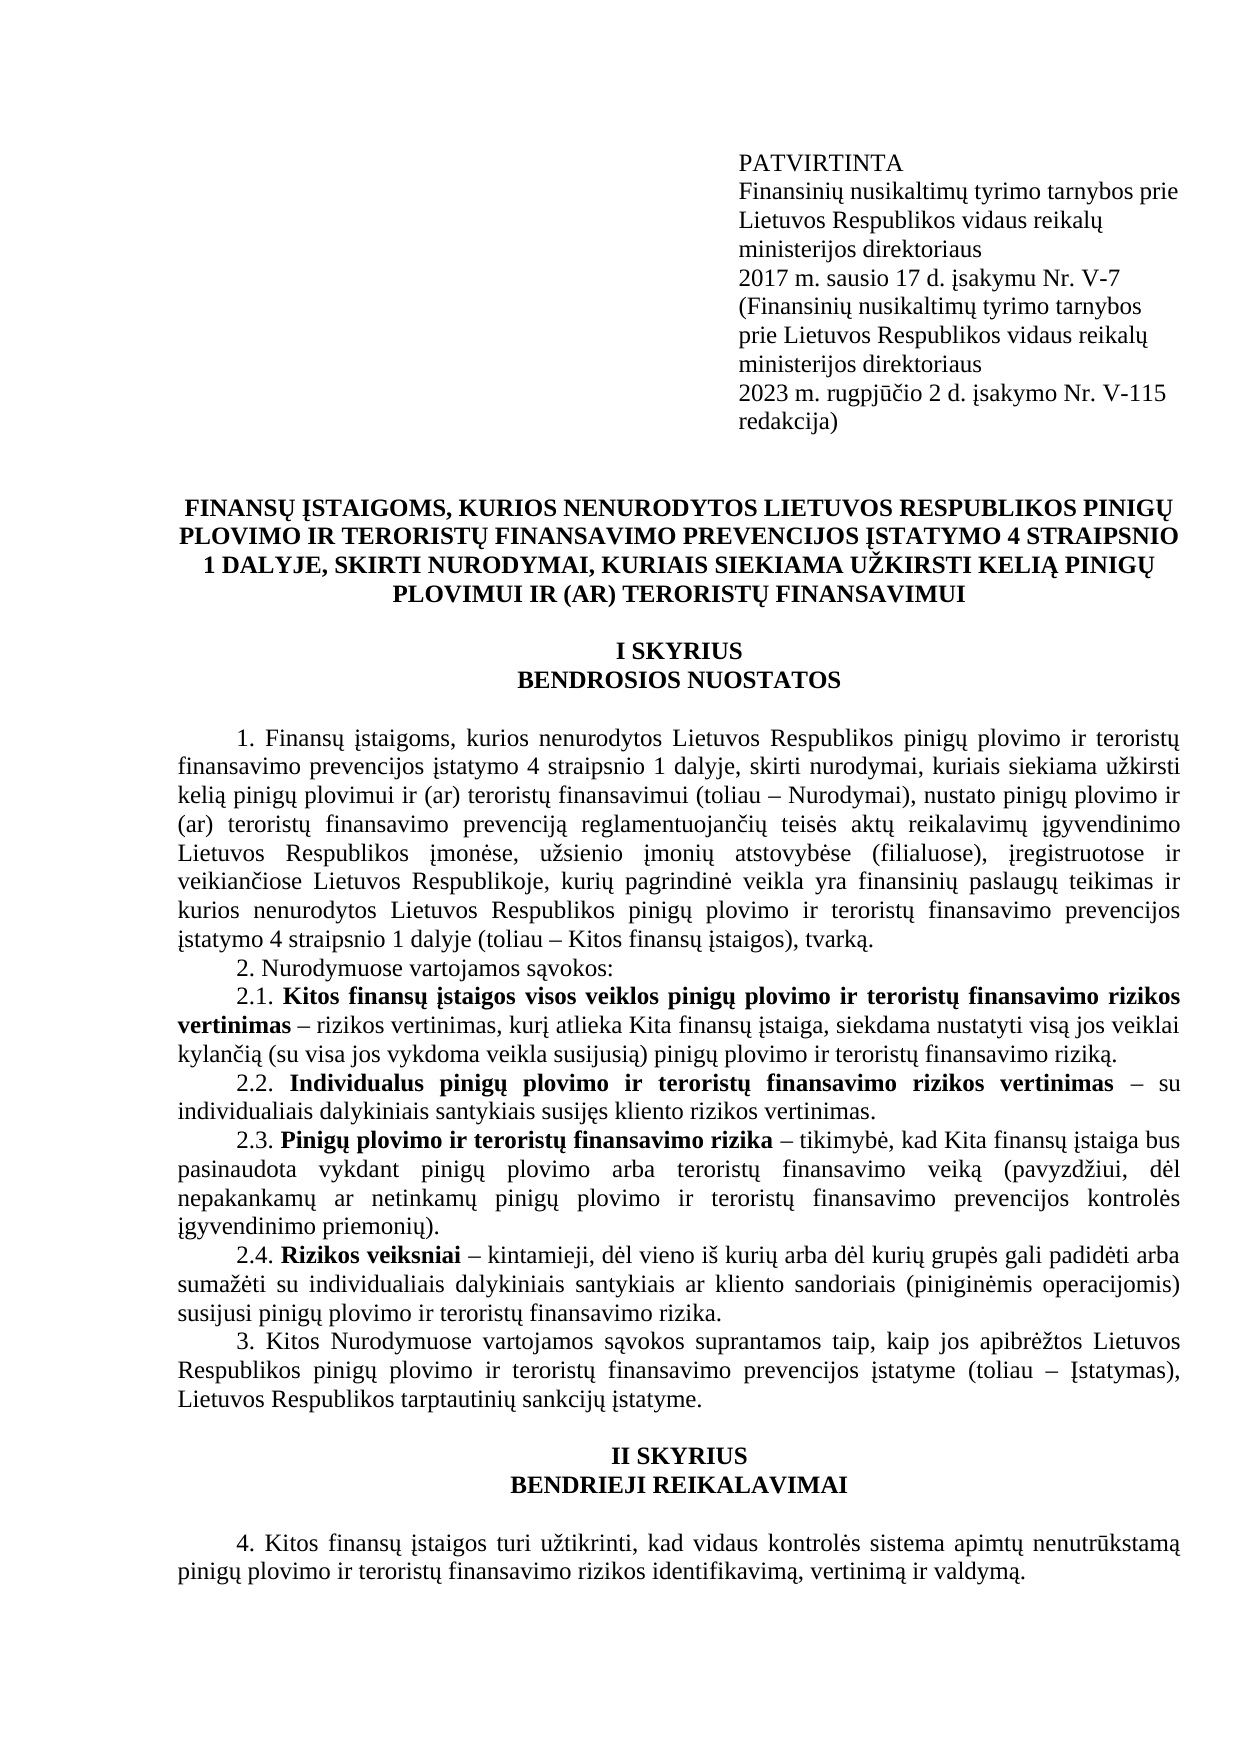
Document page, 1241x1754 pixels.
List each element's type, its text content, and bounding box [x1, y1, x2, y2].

text 2.3. Pinigų plovimo ir teroristų finansavimo rizika – tikimybė, kad Kita finansų įstaiga bus pasinaudota vykdant pinigų plovimo arba teroristų finansavimo veiką (pavyzdžiui, dėl nepakankamų ar netinkamų pinigų plovimo ir teroristų finansavimo prevencijos kontrolės įgyvendinimo priemonių). [177, 1125, 1181, 1240]
text ministerijos direktoriaus [738, 349, 1181, 378]
text BENDROSIOS NUOSTATOS [177, 665, 1181, 694]
text I SKYRIUS [177, 636, 1181, 665]
text 2.4. Rizikos veiksniai – kintamieji, dėl vieno iš kurių arba dėl kurių grupės gali padidėti arba sumažėti su individualiais dalykiniais santykiais ar kliento sandoriais (piniginėmis operacijomis) susijusi pinigų plovimo ir teroristų finansavimo rizika. [177, 1240, 1181, 1326]
text 4. Kitos finansų įstaigos turi užtikrinti, kad vidaus kontrolės sistema apimtų nenutrūkstamą pinigų plovimo ir teroristų finansavimo rizikos identifikavimą, vertinimą ir valdymą. [177, 1528, 1181, 1585]
text II skyrius [177, 1441, 1181, 1470]
text 1. Finansų įstaigoms, kurios nenurodytos Lietuvos Respublikos pinigų plovimo ir teroristų finansavimo prevencijos įstatymo 4 straipsnio 1 dalyje, skirti nurodymai, kuriais siekiama užkirsti kelią pinigų plovimui ir (ar) teroristų finansavimui (toliau – Nurodymai), nustato pinigų plovimo ir (ar) teroristų finansavimo prevenciją reglamentuojančių teisės aktų reikalavimų įgyvendinimo Lietuvos Respublikos įmonėse, užsienio įmonių atstovybėse (filialuose), įregistruotose ir veikiančiose Lietuvos Respublikoje, kurių pagrindinė veikla yra finansinių paslaugų teikimas ir kurios nenurodytos Lietuvos Respublikos pinigų plovimo ir teroristų finansavimo prevencijos įstatymo 4 straipsnio 1 dalyje (toliau – Kitos finansų įstaigos), tvarką. [177, 723, 1181, 953]
text (Finansinių nusikaltimų tyrimo tarnybos [738, 291, 1181, 320]
text Bendrieji REIKALAVIMAI [177, 1470, 1181, 1499]
text Finansinių nusikaltimų tyrimo tarnybos prie [738, 176, 1181, 205]
text 2. Nurodymuose vartojamos sąvokos: [177, 953, 1181, 981]
text Lietuvos Respublikos vidaus reikalų [738, 205, 1181, 234]
text 2023 m. rugpjūčio 2 d. įsakymo Nr. V-115 [738, 378, 1181, 406]
text Finansų įstaigoms, kurios nenurodytos Lietuvos respublikos pinigų plovimo ir teroristų finansavimo prevencijos įstatymo 4 straipSnio 1 dalyje, skirti nurodymai, kuriais siekiama užkirsti kelią pinigų plovimui IR (AR) TERORISTŲ FINANSAVIMUI [177, 493, 1181, 608]
text prie Lietuvos Respublikos vidaus reikalų [738, 320, 1181, 349]
text ministerijos direktoriaus [738, 234, 1181, 263]
text 2.2. Individualus pinigų plovimo ir teroristų finansavimo rizikos vertinimas – su individualiais dalykiniais santykiais susijęs kliento rizikos vertinimas. [177, 1068, 1181, 1125]
text 2.1. Kitos finansų įstaigos visos veiklos pinigų plovimo ir teroristų finansavimo rizikos vertinimas – rizikos vertinimas, kurį atlieka Kita finansų įstaiga, siekdama nustatyti visą jos veiklai kylančią (su visa jos vykdoma veikla susijusią) pinigų plovimo ir teroristų finansavimo riziką. [177, 981, 1181, 1068]
text 3. Kitos Nurodymuose vartojamos sąvokos suprantamos taip, kaip jos apibrėžtos Lietuvos Respublikos pinigų plovimo ir teroristų finansavimo prevencijos įstatyme (toliau – Įstatymas), Lietuvos Respublikos tarptautinių sankcijų įstatyme. [177, 1326, 1181, 1413]
text PATVIRTINTA [738, 148, 1181, 176]
text redakcija) [738, 406, 1181, 435]
text 2017 m. sausio 17 d. įsakymu Nr. V-7 [738, 263, 1181, 291]
